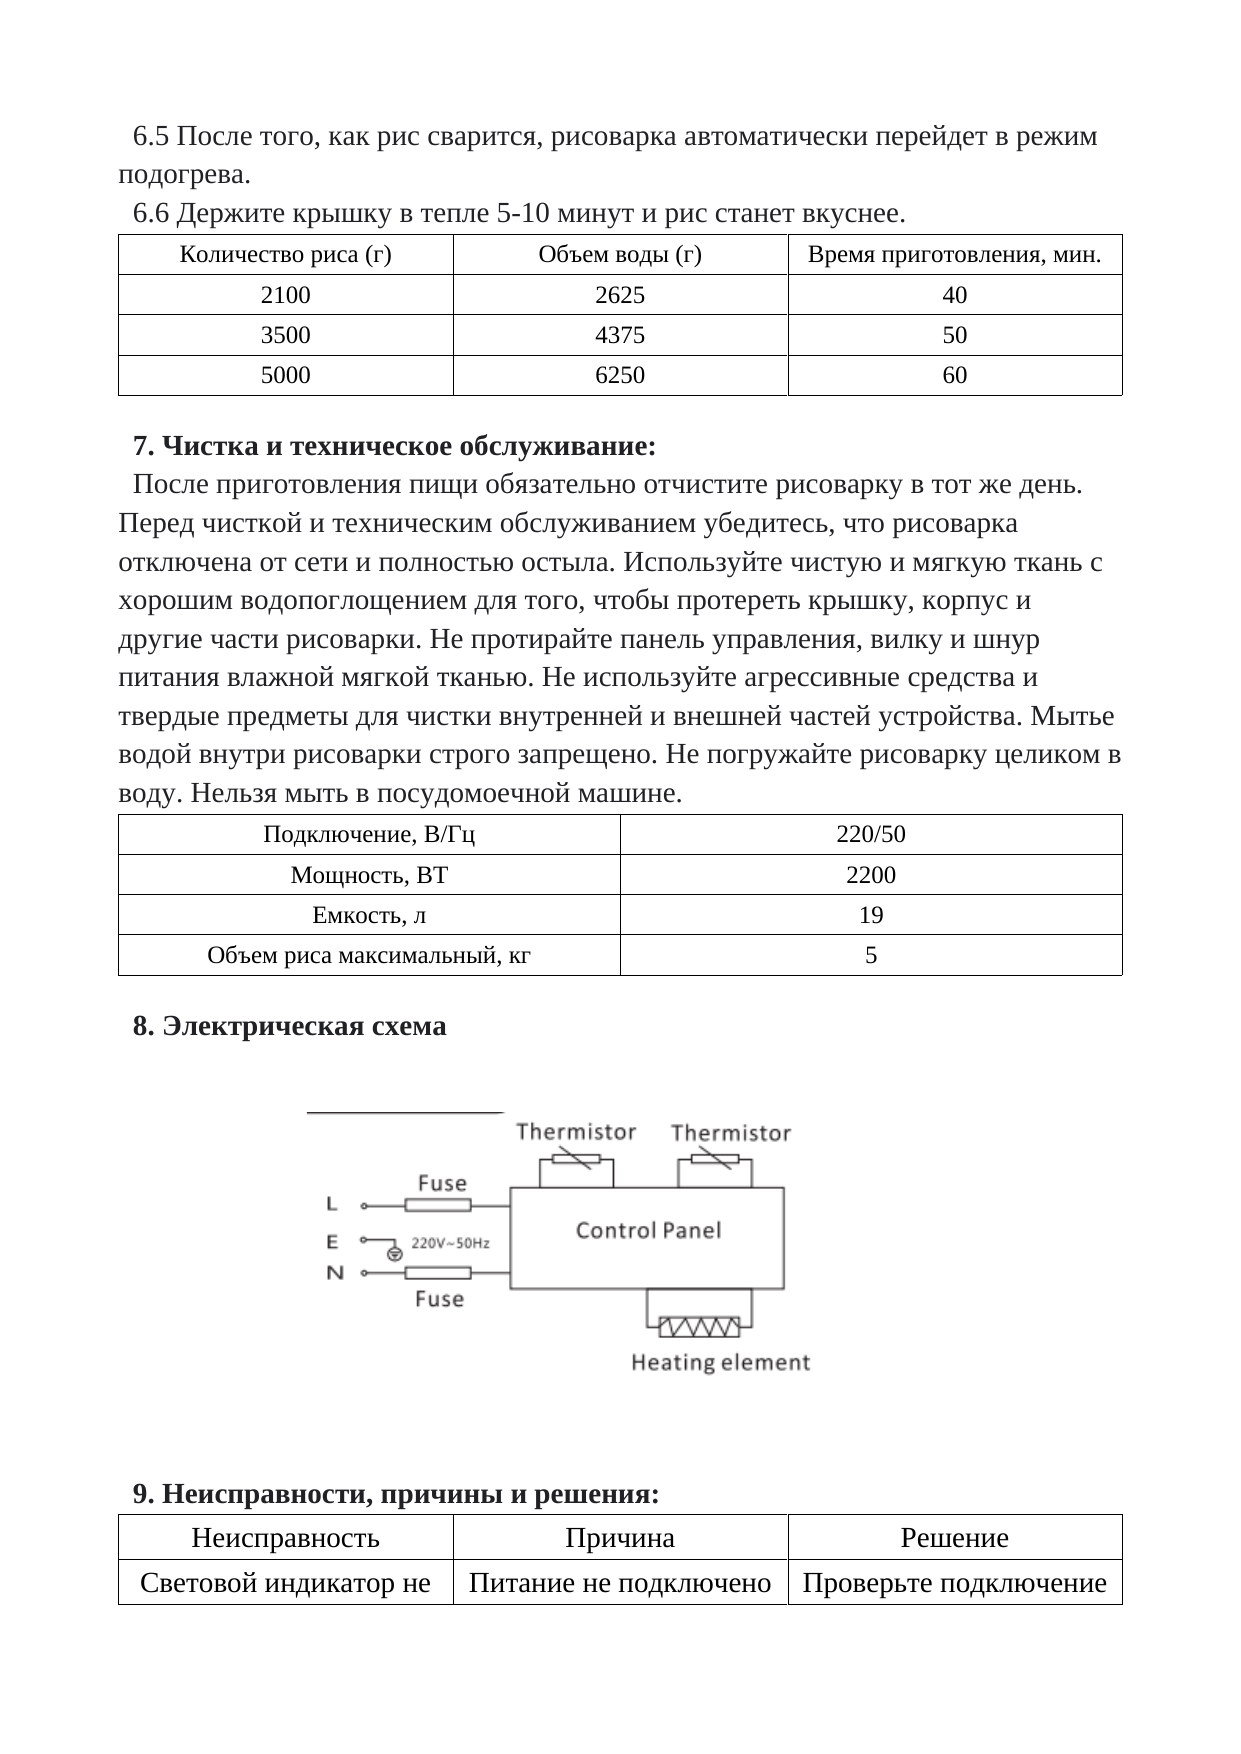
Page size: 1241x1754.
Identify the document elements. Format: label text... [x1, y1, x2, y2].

table_cell Световой индикатор не [119, 1560, 453, 1604]
table_header Подключение, В/Гц [119, 815, 620, 854]
table_cell Проверьте подключение [789, 1560, 1122, 1604]
table_cell Мощность, ВТ [119, 855, 620, 894]
table_cell 2200 [621, 855, 1122, 894]
table_cell 19 [621, 895, 1122, 934]
table_header Объем воды (г) [454, 235, 787, 274]
table_header Неисправность [119, 1515, 453, 1559]
table_cell 50 [789, 315, 1122, 355]
table_header Время приготовления, мин. [789, 235, 1122, 274]
table_cell 5000 [119, 356, 453, 395]
table_cell 3500 [119, 315, 453, 355]
table_cell Питание не подключено [454, 1560, 787, 1604]
table_cell 40 [789, 275, 1122, 314]
table_cell 6250 [454, 356, 787, 395]
table_cell 5 [621, 935, 1122, 975]
table_cell 4375 [454, 315, 787, 355]
text 6.5 После того, как рис сварится, рисоварка автоматически перейдет в режим подогрева. [118, 118, 1122, 190]
table_cell 2625 [454, 275, 787, 314]
text 9. Неисправности, причины и решения: [118, 1476, 1122, 1509]
table_header Количество риса (г) [119, 235, 453, 274]
table_cell Емкость, л [119, 895, 620, 934]
table_header Причина [454, 1515, 787, 1559]
table_cell 60 [789, 356, 1122, 395]
text 8. Электрическая схема [118, 1008, 1122, 1041]
table_cell Объем риса максимальный, кг [119, 935, 620, 975]
picture [306, 1112, 934, 1418]
table_header 220/50 [621, 815, 1122, 854]
text После приготовления пищи обязательно отчистите рисоварку в тот же день. Перед чисткой и техническим обслуживанием убедитесь, что рисоварка отключена от сети и полностью остыла. Используйте чистую и мягкую ткань с хорошим водопоглощением для того, чтобы протереть крышку, корпус и другие части рисоварки. Не протирайте панель управления, вилку и шнур питания влажной мягкой тканью. Не используйте агрессивные средства и твердые предметы для чистки внутренней и внешней частей устройства. Мытье водой внутри рисоварки строго запрещено. Не погружайте рисоварку целиком в воду. Нельзя мыть в посудомоечной машине. [118, 467, 1122, 808]
text 7. Чистка и техническое обслуживание: [118, 428, 1122, 462]
table_cell 2100 [119, 275, 453, 314]
table_header Решение [789, 1515, 1122, 1559]
text 6.6 Держите крышку в тепле 5-10 минут и рис станет вкуснее. [118, 195, 1122, 229]
